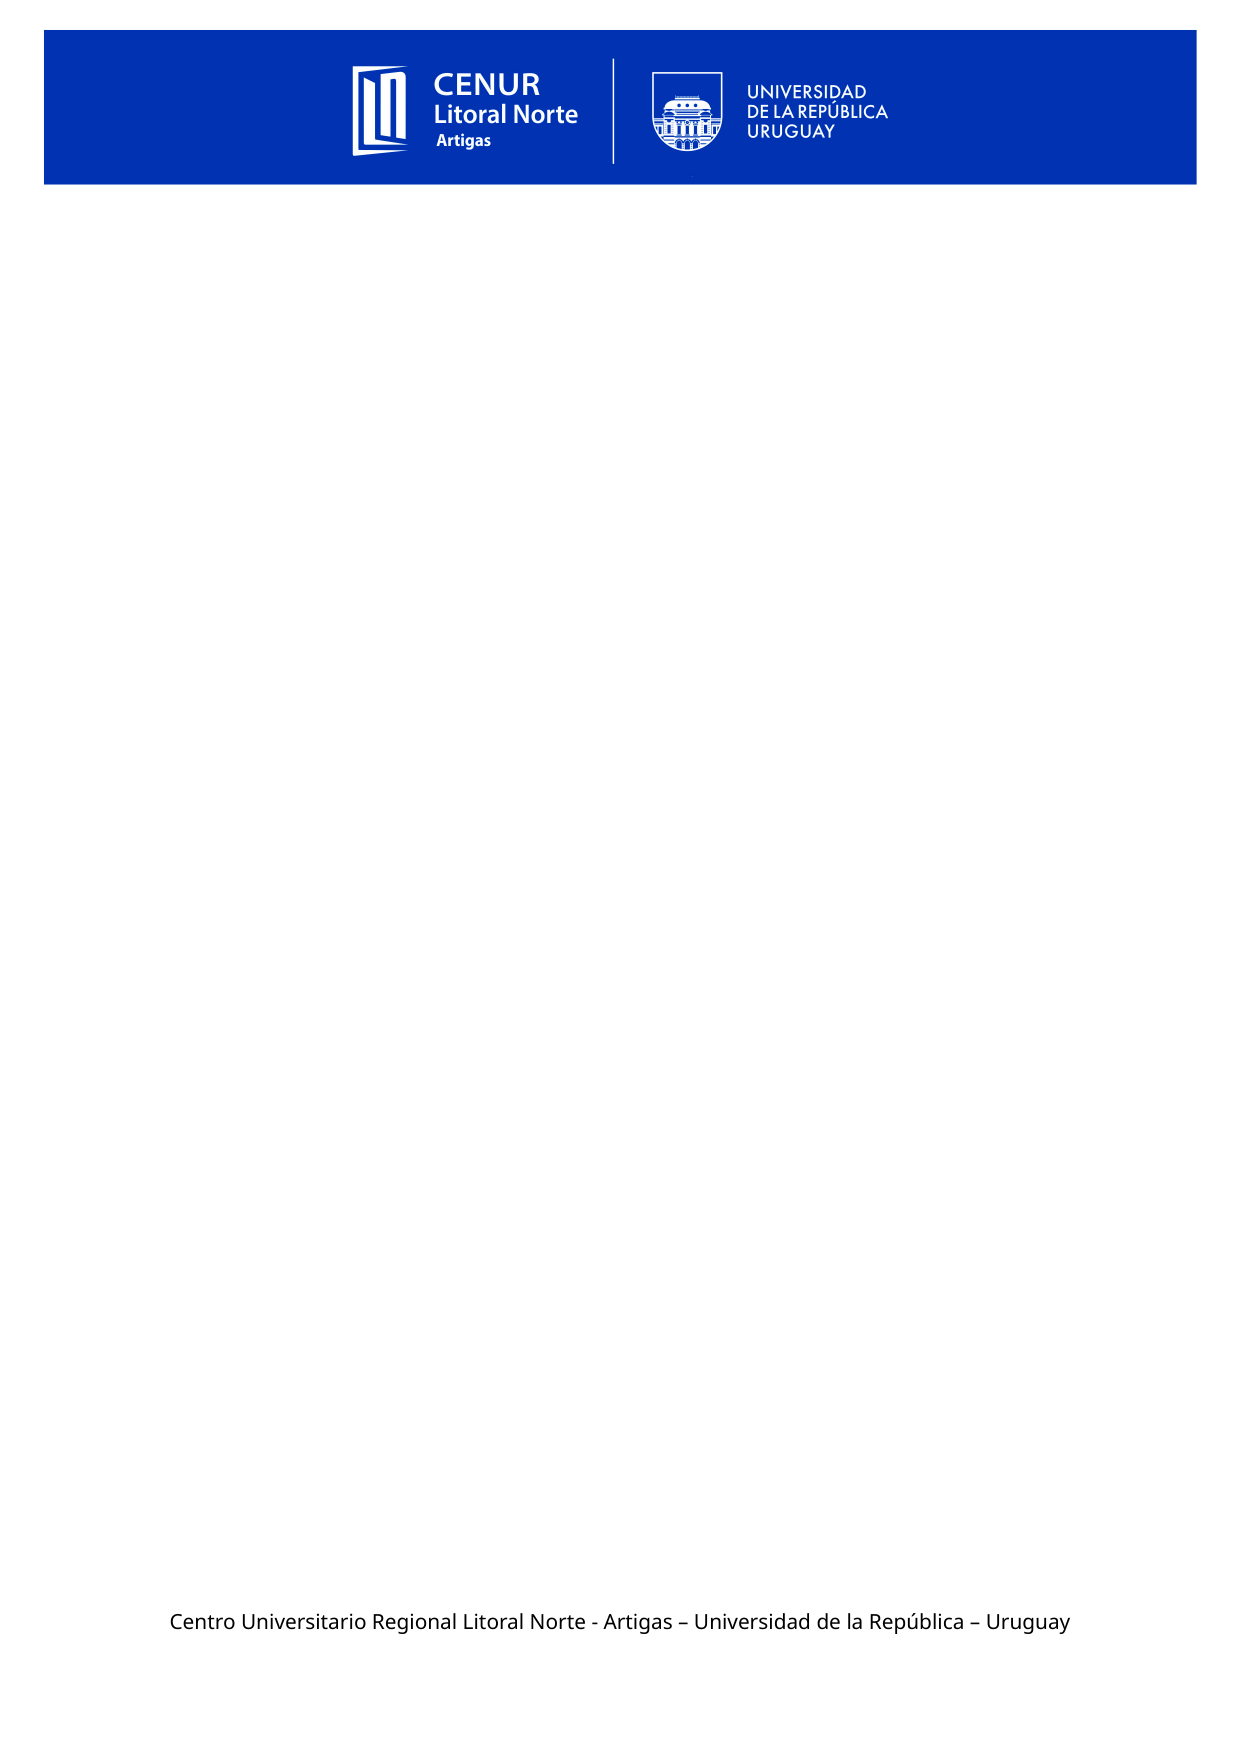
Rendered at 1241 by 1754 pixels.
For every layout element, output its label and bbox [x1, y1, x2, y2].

picture [43, 29, 1197, 185]
